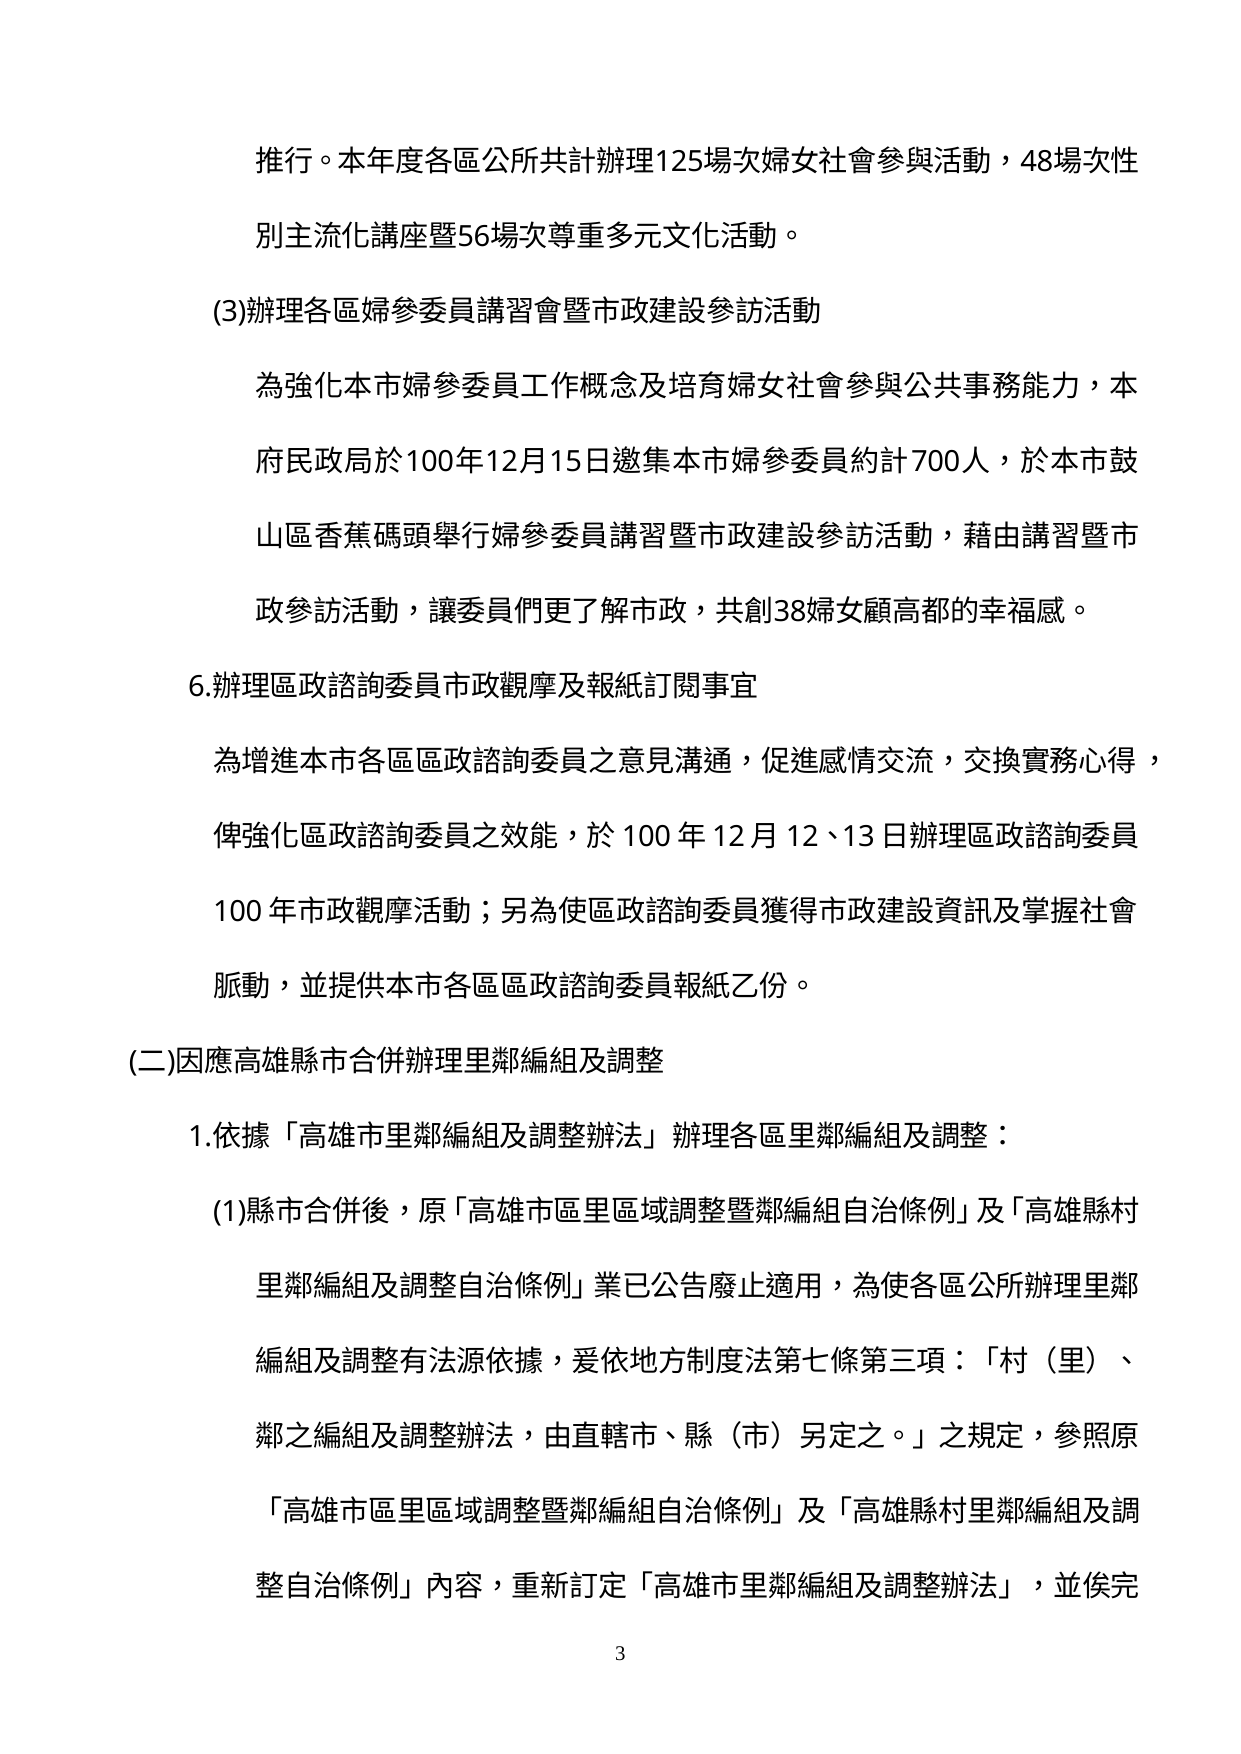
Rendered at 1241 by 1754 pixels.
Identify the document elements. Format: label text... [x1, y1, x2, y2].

text (1)縣市合併後，原「高雄市區里區域調整暨鄰編組自治條例」及「高雄縣村里鄰編組及調整自治條例」業已公告廢止適用，為使各區公所辦理里鄰編組及調整有法源依據，爰依地方制度法第七條第三項：「村（里）、鄰之編組及調整辦法，由直轄市、縣（市）另定之。」之規定，參照原「高雄市區里區域調整暨鄰編組自治條例」及「高雄縣村里鄰編組及調整自治條例」內容，重新訂定「高雄市里鄰編組及調整辦法」，並俟完 [213, 1171, 1140, 1621]
subtitle 推行。本年度各區公所共計辦理125場次婦女社會參與活動，48場次性別主流化講座暨56場次尊重多元文化活動。 [255, 121, 1140, 271]
text 6.辦理區政諮詢委員市政觀摩及報紙訂閱事宜 [188, 646, 1140, 721]
subtitle 為強化本市婦參委員工作概念及培育婦女社會參與公共事務能力，本府民政局於100年12月15日邀集本市婦參委員約計700人，於本市鼓山區香蕉碼頭舉行婦參委員講習暨市政建設參訪活動，藉由講習暨市政參訪活動，讓委員們更了解市政，共創38婦女顧高都的幸福感。 [255, 346, 1140, 646]
text 為增進本市各區區政諮詢委員之意見溝通，促進感情交流，交換實務心得，俾強化區政諮詢委員之效能，於100年12月12、13日辦理區政諮詢委員100年市政觀摩活動；另為使區政諮詢委員獲得市政建設資訊及掌握社會脈動，並提供本市各區區政諮詢委員報紙乙份。 [213, 721, 1140, 1021]
text (3)辦理各區婦參委員講習會暨市政建設參訪活動 [213, 271, 1140, 346]
text 1.依據「高雄市里鄰編組及調整辦法」辦理各區里鄰編組及調整： [188, 1096, 1140, 1171]
text (二)因應高雄縣市合併辦理里鄰編組及調整 [100, 1021, 1140, 1096]
